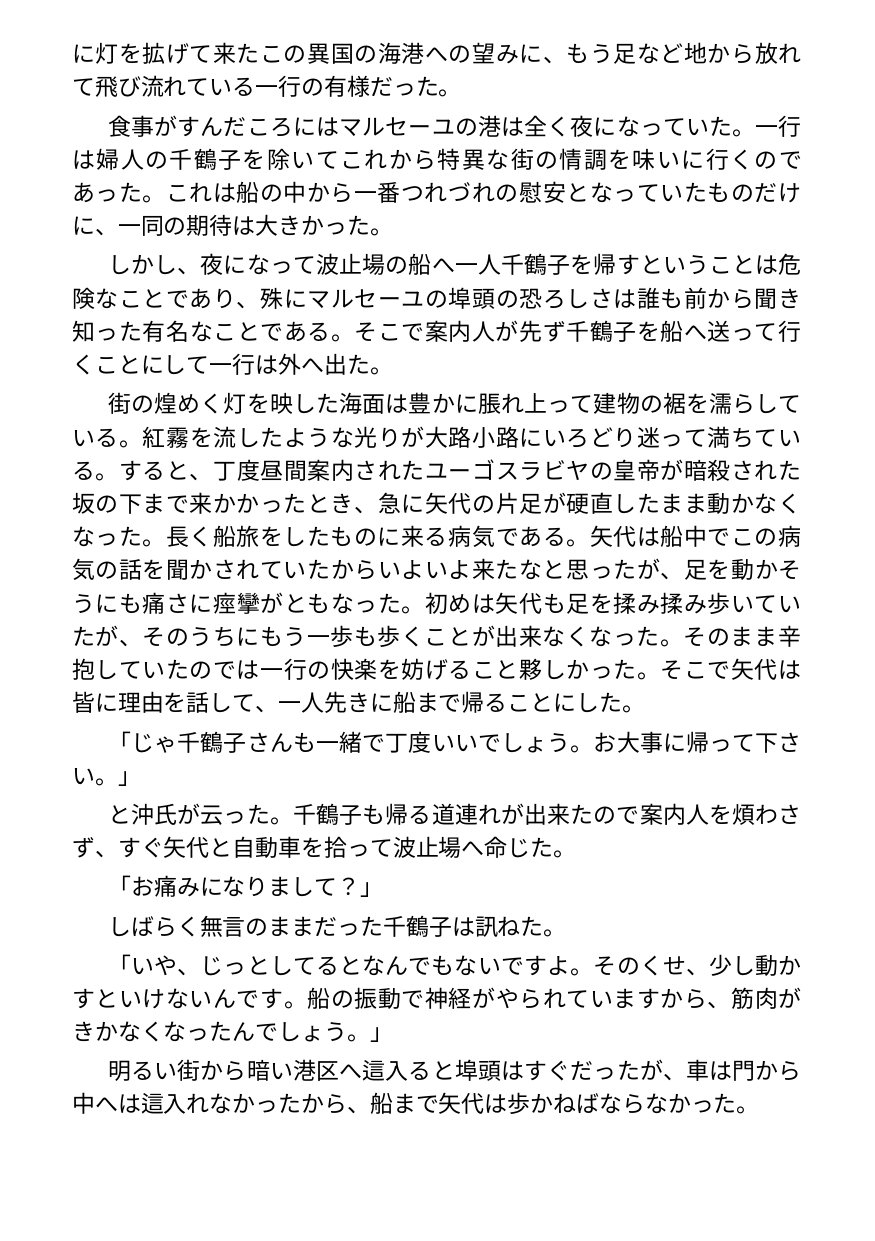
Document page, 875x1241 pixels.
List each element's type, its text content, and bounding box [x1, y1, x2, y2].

text に灯を拡げて来たこの異国の海港への望みに、もう足など地から放れて飛び流れている一行の有様だった。 [72, 36, 802, 102]
text と沖氏が云った。千鶴子も帰る道連れが出来たので案内人を煩わさず、すぐ矢代と自動車を拾って波止場へ命じた。 [72, 797, 802, 863]
text しばらく無言のままだった千鶴子は訊ねた。 [72, 908, 802, 942]
text 食事がすんだころにはマルセーユの港は全く夜になっていた。一行は婦人の千鶴子を除いてこれから特異な街の情調を味いに行くのであった。これは船の中から一番つれづれの慰安となっていたものだけに、一同の期待は大きかった。 [72, 108, 802, 241]
text 「いや、じっとしてるとなんでもないですよ。そのくせ、少し動かすといけないんです。船の振動で神経がやられていますから、筋肉がきかなくなったんでしょう。」 [72, 947, 802, 1047]
text しかし、夜になって波止場の船へ一人千鶴子を帰すということは危険なことであり、殊にマルセーユの埠頭の恐ろしさは誰も前から聞き知った有名なことである。そこで案内人が先ず千鶴子を船へ送って行くことにして一行は外へ出た。 [72, 247, 802, 380]
text 街の煌めく灯を映した海面は豊かに脹れ上って建物の裾を濡らしている。紅霧を流したような光りが大路小路にいろどり迷って満ちている。すると、丁度昼間案内されたユーゴスラビヤの皇帝が暗殺された坂の下まで来かかったとき、急に矢代の片足が硬直したまま動かなくなった。長く船旅をしたものに来る病気である。矢代は船中でこの病気の話を聞かされていたからいよいよ来たなと思ったが、足を動かそうにも痛さに痙攣がともなった。初めは矢代も足を揉み揉み歩いていたが、そのうちにもう一歩も歩くことが出来なくなった。そのまま辛抱していたのでは一行の快楽を妨げること夥しかった。そこで矢代は皆に理由を話して、一人先きに船まで帰ることにした。 [72, 386, 802, 718]
text 「じゃ千鶴子さんも一緒で丁度いいでしょう。お大事に帰って下さい。」 [72, 724, 802, 791]
text 「お痛みになりまして？」 [72, 869, 802, 902]
text 明るい街から暗い港区へ這入ると埠頭はすぐだったが、車は門から中へは這入れなかったから、船まで矢代は歩かねばならなかった。 [72, 1053, 802, 1119]
